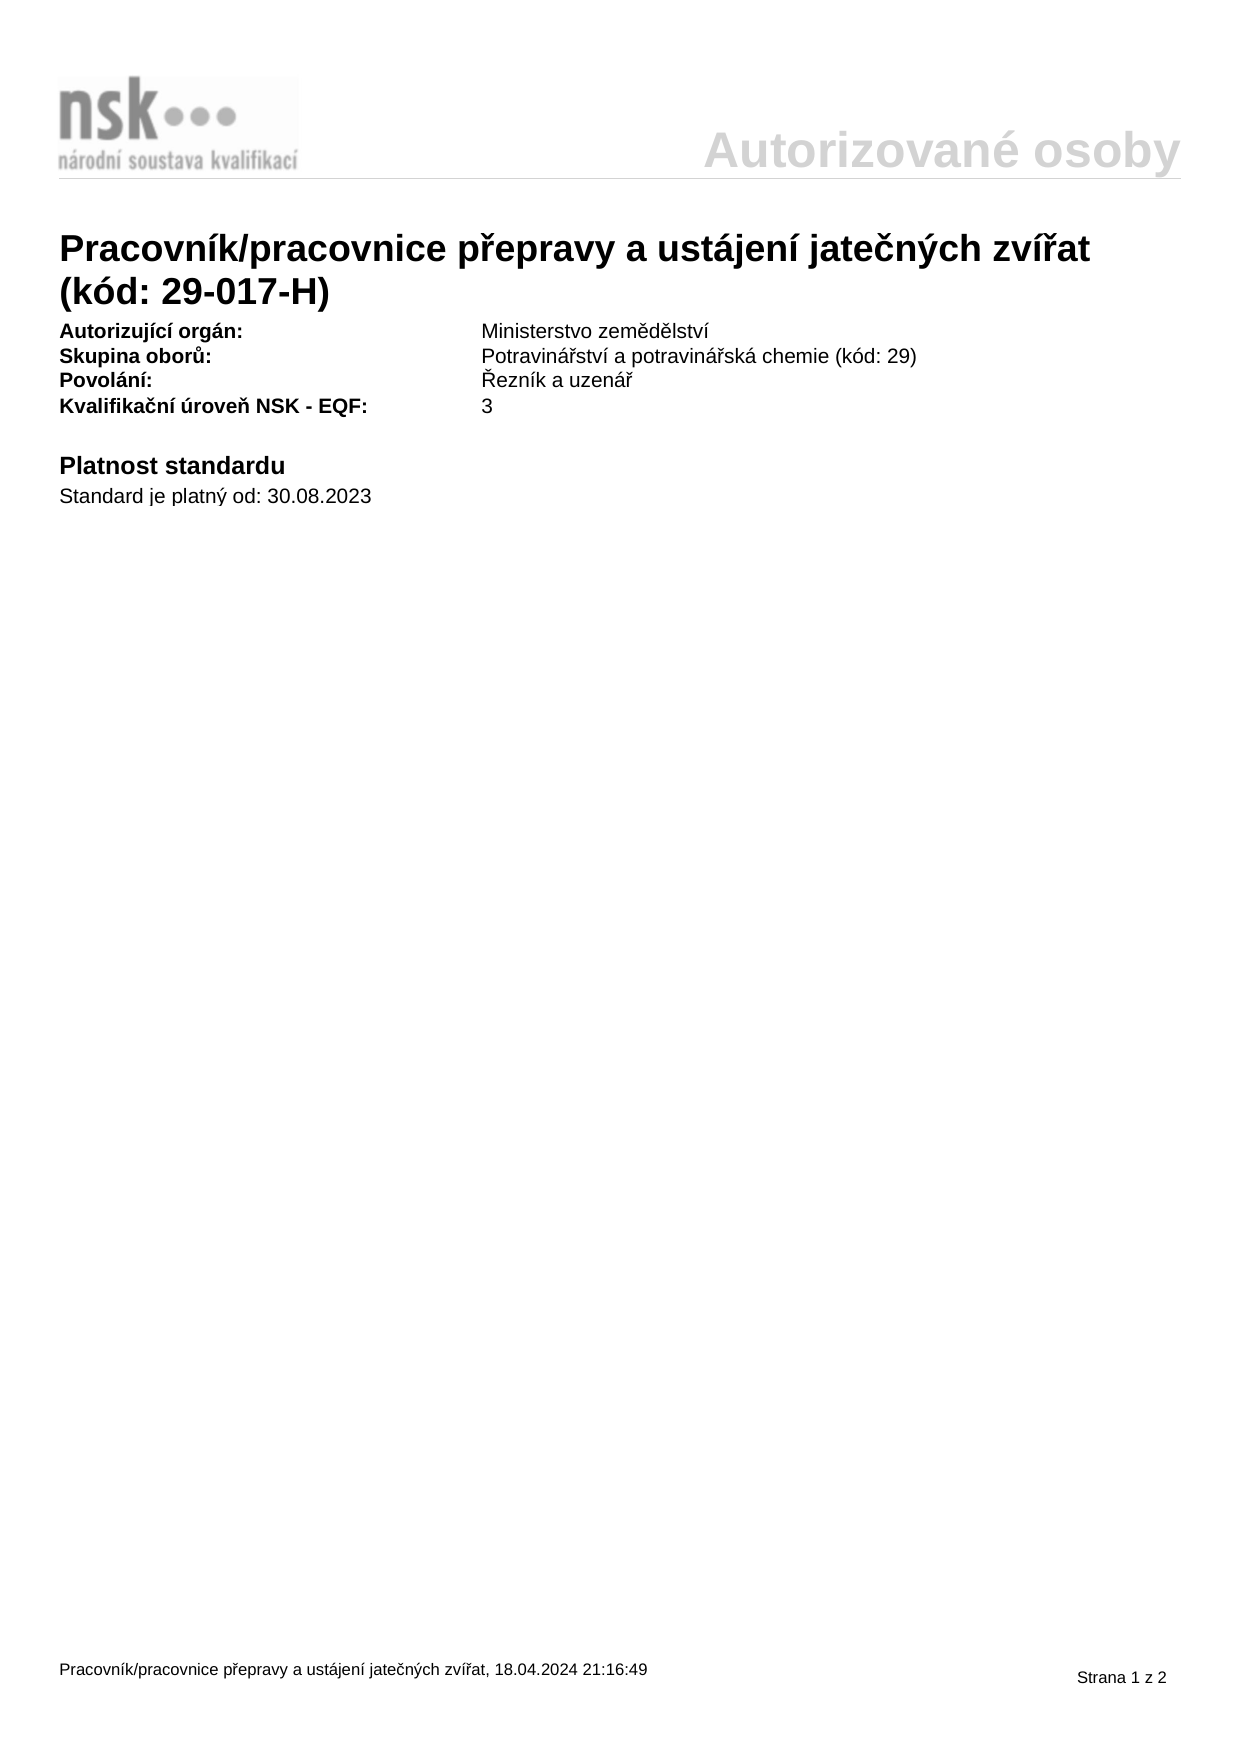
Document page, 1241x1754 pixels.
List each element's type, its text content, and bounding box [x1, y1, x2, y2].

table_cell [119, 172, 481, 178]
table_cell [626, 313, 860, 319]
table_cell [860, 418, 886, 447]
table_cell [886, 806, 1167, 1106]
table_cell [119, 506, 481, 806]
table_cell [1167, 1106, 1181, 1383]
table_cell Ministerstvo zemědělství [481, 319, 1181, 344]
table_cell [860, 313, 886, 319]
table_cell [59, 1106, 119, 1383]
table_cell [860, 196, 886, 224]
table_cell [481, 313, 617, 319]
table_cell [59, 196, 119, 224]
table_cell Standard je platný od: 30.08.2023 [59, 484, 1181, 506]
table_cell [119, 418, 481, 447]
table_cell [1167, 506, 1181, 806]
table_cell [860, 1106, 886, 1383]
table_cell [59, 806, 119, 1106]
table_cell [481, 806, 617, 1106]
table_cell [618, 1106, 626, 1383]
table_cell [626, 806, 860, 1106]
table_cell Skupina oborů: [59, 344, 481, 368]
table_cell [626, 1106, 860, 1383]
table_cell Povolání: [59, 368, 481, 392]
table_cell [119, 1384, 481, 1659]
table_cell Autorizující orgán: [59, 319, 481, 343]
table_cell [481, 418, 617, 447]
table_cell [626, 196, 860, 224]
table_cell [119, 313, 481, 319]
picture [57, 59, 619, 172]
table_cell [886, 1384, 1167, 1659]
table_cell [618, 506, 626, 806]
table_cell [886, 1106, 1167, 1383]
table_cell Kvalifikační úroveň NSK - EQF: [59, 394, 481, 417]
table_cell [59, 313, 119, 319]
table_cell Platnost standardu [59, 448, 1181, 483]
table_cell [59, 172, 119, 178]
table_cell [481, 506, 617, 806]
table_cell [618, 806, 626, 1106]
table_cell Potravinářství a potravinářská chemie (kód: 29) [481, 344, 1181, 368]
table_cell [1167, 313, 1181, 319]
table_cell [886, 506, 1167, 806]
table_cell [481, 196, 617, 224]
table_cell [481, 172, 617, 178]
table_cell Pracovník/pracovnice přepravy a ustájení jatečných zvířat, 18.04.2024 21:16:49 [59, 1660, 860, 1696]
table_cell [119, 196, 481, 224]
table_cell [860, 1384, 886, 1659]
table_cell [119, 806, 481, 1106]
table_cell [626, 506, 860, 806]
table_cell [119, 1106, 481, 1383]
table_cell [618, 418, 626, 447]
table_cell [618, 1384, 626, 1659]
table_cell [618, 313, 626, 319]
table_cell 3 [481, 394, 1181, 417]
table_cell [886, 196, 1167, 224]
table_cell [59, 179, 1181, 196]
table_cell Pracovník/pracovnice přepravy a ustájení jatečných zvířat (kód: 29-017-H) [59, 224, 1181, 313]
table_cell [618, 172, 626, 178]
table_cell [860, 806, 886, 1106]
table_cell [481, 1106, 617, 1383]
table_cell [886, 418, 1167, 447]
table_cell [626, 1384, 860, 1659]
table_header [619, 59, 626, 172]
table_cell [1167, 418, 1181, 447]
table_cell [618, 196, 626, 224]
table_cell [59, 418, 119, 447]
table_cell [886, 313, 1167, 319]
table_cell [1167, 196, 1181, 224]
table_cell [59, 506, 119, 806]
table_cell [481, 1384, 617, 1659]
table_cell [1167, 806, 1181, 1106]
table_cell [860, 506, 886, 806]
table_cell [1167, 1660, 1181, 1696]
table_cell [59, 1384, 119, 1659]
table_cell [626, 418, 860, 447]
table_cell Strana 1 z 2 [860, 1660, 1167, 1696]
table_cell [1167, 1384, 1181, 1659]
table_cell Řezník a uzenář [481, 368, 1181, 393]
table_header Autorizované osoby [626, 59, 1181, 178]
